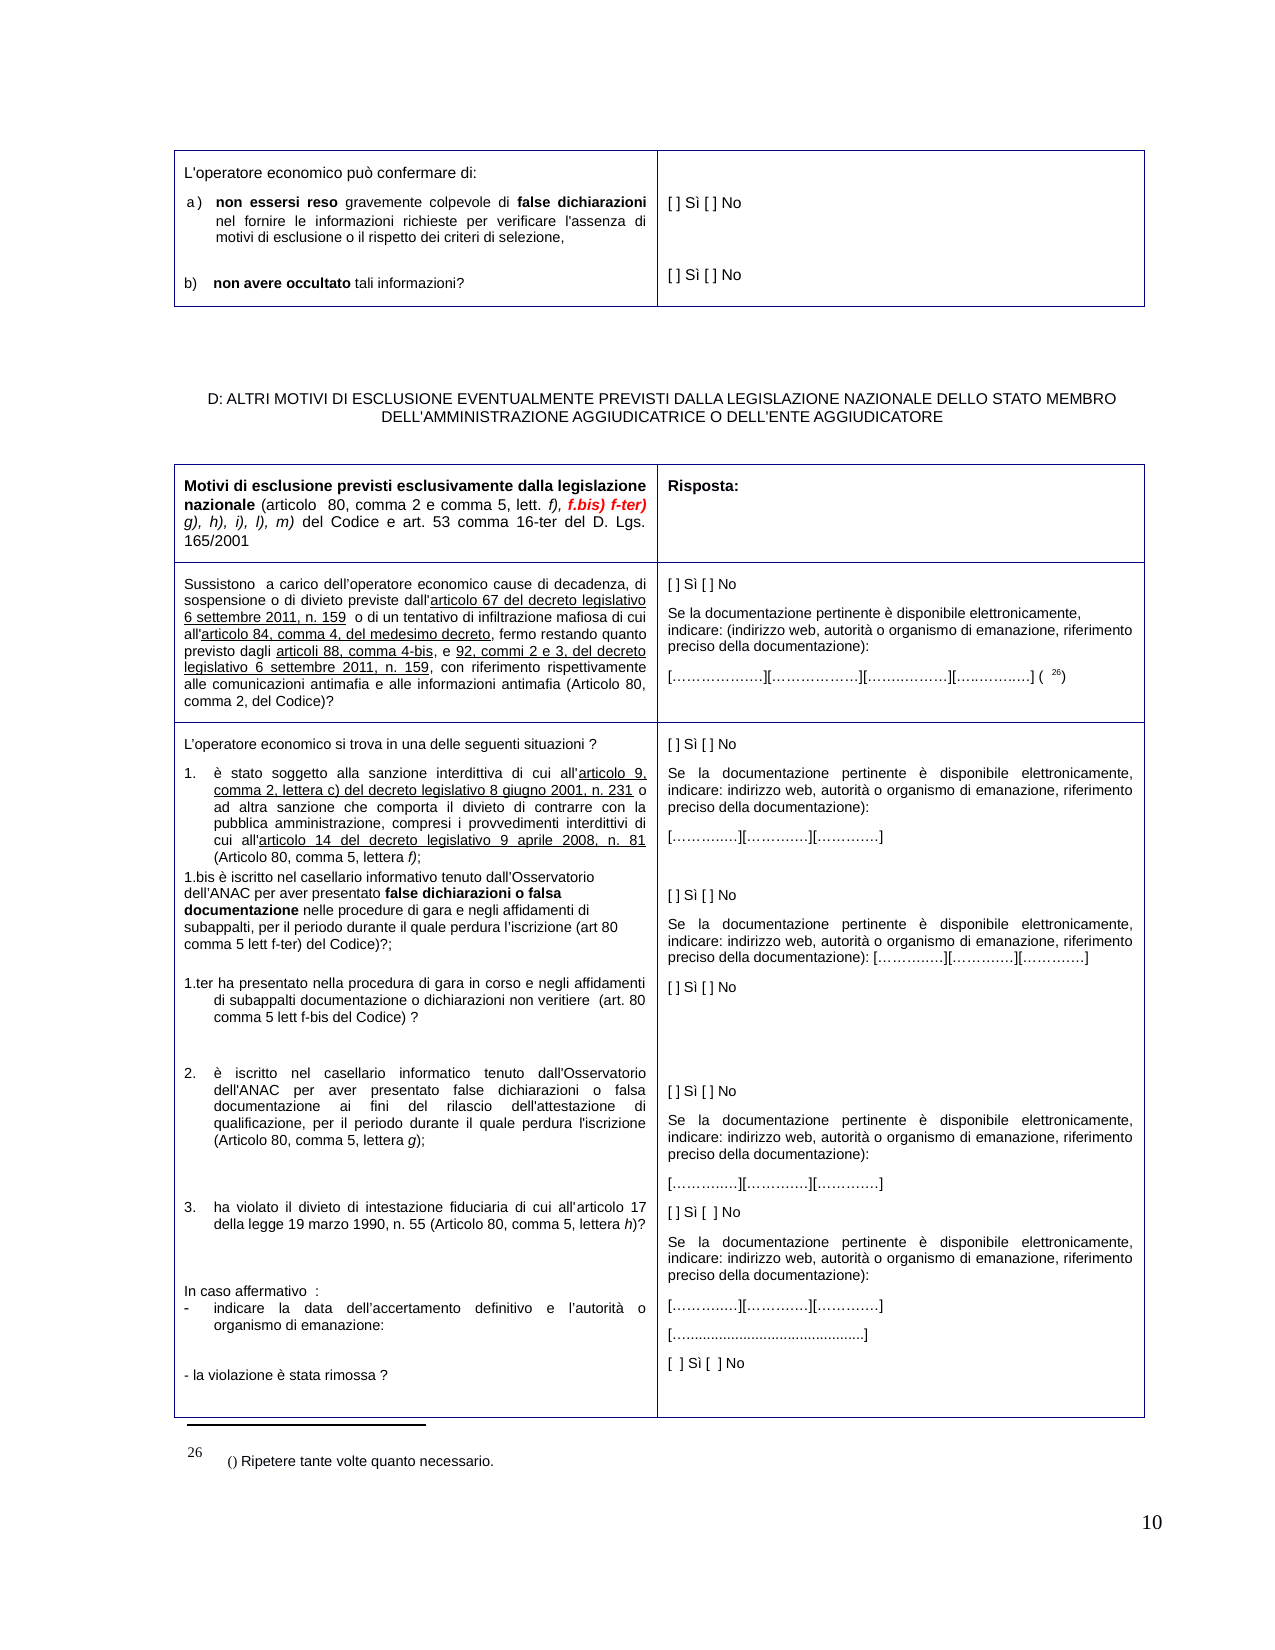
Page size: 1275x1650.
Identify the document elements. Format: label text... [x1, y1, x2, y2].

table_cell [ ] Sì [ ] No Se la documentazione pertinente è disponibile elettronicamente, indicare: (indirizzo web, autorità o organismo di emanazione, riferimento preciso della documentazione): […………….…][………………][……..………][…..……..…] ( ) [658, 563, 1144, 722]
table_header Motivi di esclusione previsti esclusivamente dalla legislazione nazionale (articolo 80, comma 2 e comma 5, lett. f), f.bis) f-ter) g), h), i), l), m) del Codice e art. 53 comma 16-ter del D. Lgs. 165/2001 [175, 465, 657, 562]
table_cell Sussistono a carico dell’operatore economico cause di decadenza, di sospensione o di divieto previste dall'articolo 67 del decreto legislativo 6 settembre 2011, n. 159 o di un tentativo di infiltrazione mafiosa di cui all'articolo 84, comma 4, del medesimo decreto, fermo restando quanto previsto dagli articoli 88, comma 4-bis, e 92, commi 2 e 3, del decreto legislativo 6 settembre 2011, n. 159, con riferimento rispettivamente alle comunicazioni antimafia e alle informazioni antimafia (Articolo 80, comma 2, del Codice)? [175, 563, 657, 722]
table_cell L'operatore economico può confermare di: non essersi reso gravemente colpevole di false dichiarazioni nel fornire le informazioni richieste per verificare l'assenza di motivi di esclusione o il rispetto dei criteri di selezione, b) non avere occultato tali informazioni? [175, 151, 657, 306]
title D: Altri motivi di esclusione eventualmente previsti dalla legislazione nazionale dello Stato membro dell'amministrazione aggiudicatrice o dell'ente aggiudicatore [187, 390, 1137, 426]
table_header Risposta: [658, 465, 1144, 562]
table_cell L’operatore economico si trova in una delle seguenti situazioni ? è stato soggetto alla sanzione interdittiva di cui all'articolo 9, comma 2, lettera c) del decreto legislativo 8 giugno 2001, n. 231 o ad altra sanzione che comporta il divieto di contrarre con la pubblica amministrazione, compresi i provvedimenti interdittivi di cui all'articolo 14 del decreto legislativo 9 aprile 2008, n. 81 (Articolo 80, comma 5, lettera f); 1.bis è iscritto nel casellario informativo tenuto dall’Osservatorio dell’ANAC per aver presentato false dichiarazioni o falsa documentazione nelle procedure di gara e negli affidamenti di subappalti, per il periodo durante il quale perdura l’iscrizione (art 80 comma 5 lett f-ter) del Codice)?; 1.ter ha presentato nella procedura di gara in corso e negli affidamenti di subappalti documentazione o dichiarazioni non veritiere (art. 80 comma 5 lett f-bis del Codice) ? è iscritto nel casellario informatico tenuto dall'Osservatorio dell'ANAC per aver presentato false dichiarazioni o falsa documentazione ai fini del rilascio dell'attestazione di qualificazione, per il periodo durante il quale perdura l'iscrizione (Articolo 80, comma 5, lettera g); ha violato il divieto di intestazione fiduciaria di cui all'articolo 17 della legge 19 marzo 1990, n. 55 (Articolo 80, comma 5, lettera h)? In caso affermativo : indicare la data dell’accertamento definitivo e l’autorità o organismo di emanazione: - la violazione è stata rimossa ? è in regola con le norme che disciplinano il diritto al lavoro dei disabili di cui alla legge 12 marzo 1999, n. 68 (Articolo 80, comma 5, lettera i); è stato vittima dei reati previsti e puniti dagli articoli 317 e 629 del codice penale aggravati ai sensi dell'articolo 7 del decreto-legge 13 maggio 1991, n. 152, convertito, con modificazioni, dalla legge 12 luglio 1991, n. 203? In caso affermativo: - ha denunciato i fatti all’autorità giudiziaria? - ricorrono i casi previsti all’articolo 4, primo comma, della Legge 24 novembre 1981, n. 689 (articolo 80, comma 5, lettera l) ? si trova rispetto ad un altro partecipante alla medesima procedura di affidamento, in una situazione di controllo di cui all'articolo 2359 del codice civile o in una qualsiasi relazione, anche di fatto, se la situazione di controllo o la relazione comporti che le offerte sono imputabili ad un unico centro decisionale (articolo 80, comma 5, lettera m)? [175, 723, 657, 1417]
table_cell [ ] Sì [ ] No [ ] Sì [ ] No [658, 151, 1144, 306]
table_cell [ ] Sì [ ] No Se la documentazione pertinente è disponibile elettronicamente, indicare: indirizzo web, autorità o organismo di emanazione, riferimento preciso della documentazione): [………..…][……….…][……….…] [ ] Sì [ ] No Se la documentazione pertinente è disponibile elettronicamente, indicare: indirizzo web, autorità o organismo di emanazione, riferimento preciso della documentazione): [………..…][……….…][……….…] [ ] Sì [ ] No [ ] Sì [ ] No Se la documentazione pertinente è disponibile elettronicamente, indicare: indirizzo web, autorità o organismo di emanazione, riferimento preciso della documentazione): [………..…][……….…][……….…] [ ] Sì [ ] No Se la documentazione pertinente è disponibile elettronicamente, indicare: indirizzo web, autorità o organismo di emanazione, riferimento preciso della documentazione): [………..…][……….…][……….…] […............................................] [ ] Sì [ ] No [658, 723, 1144, 1417]
